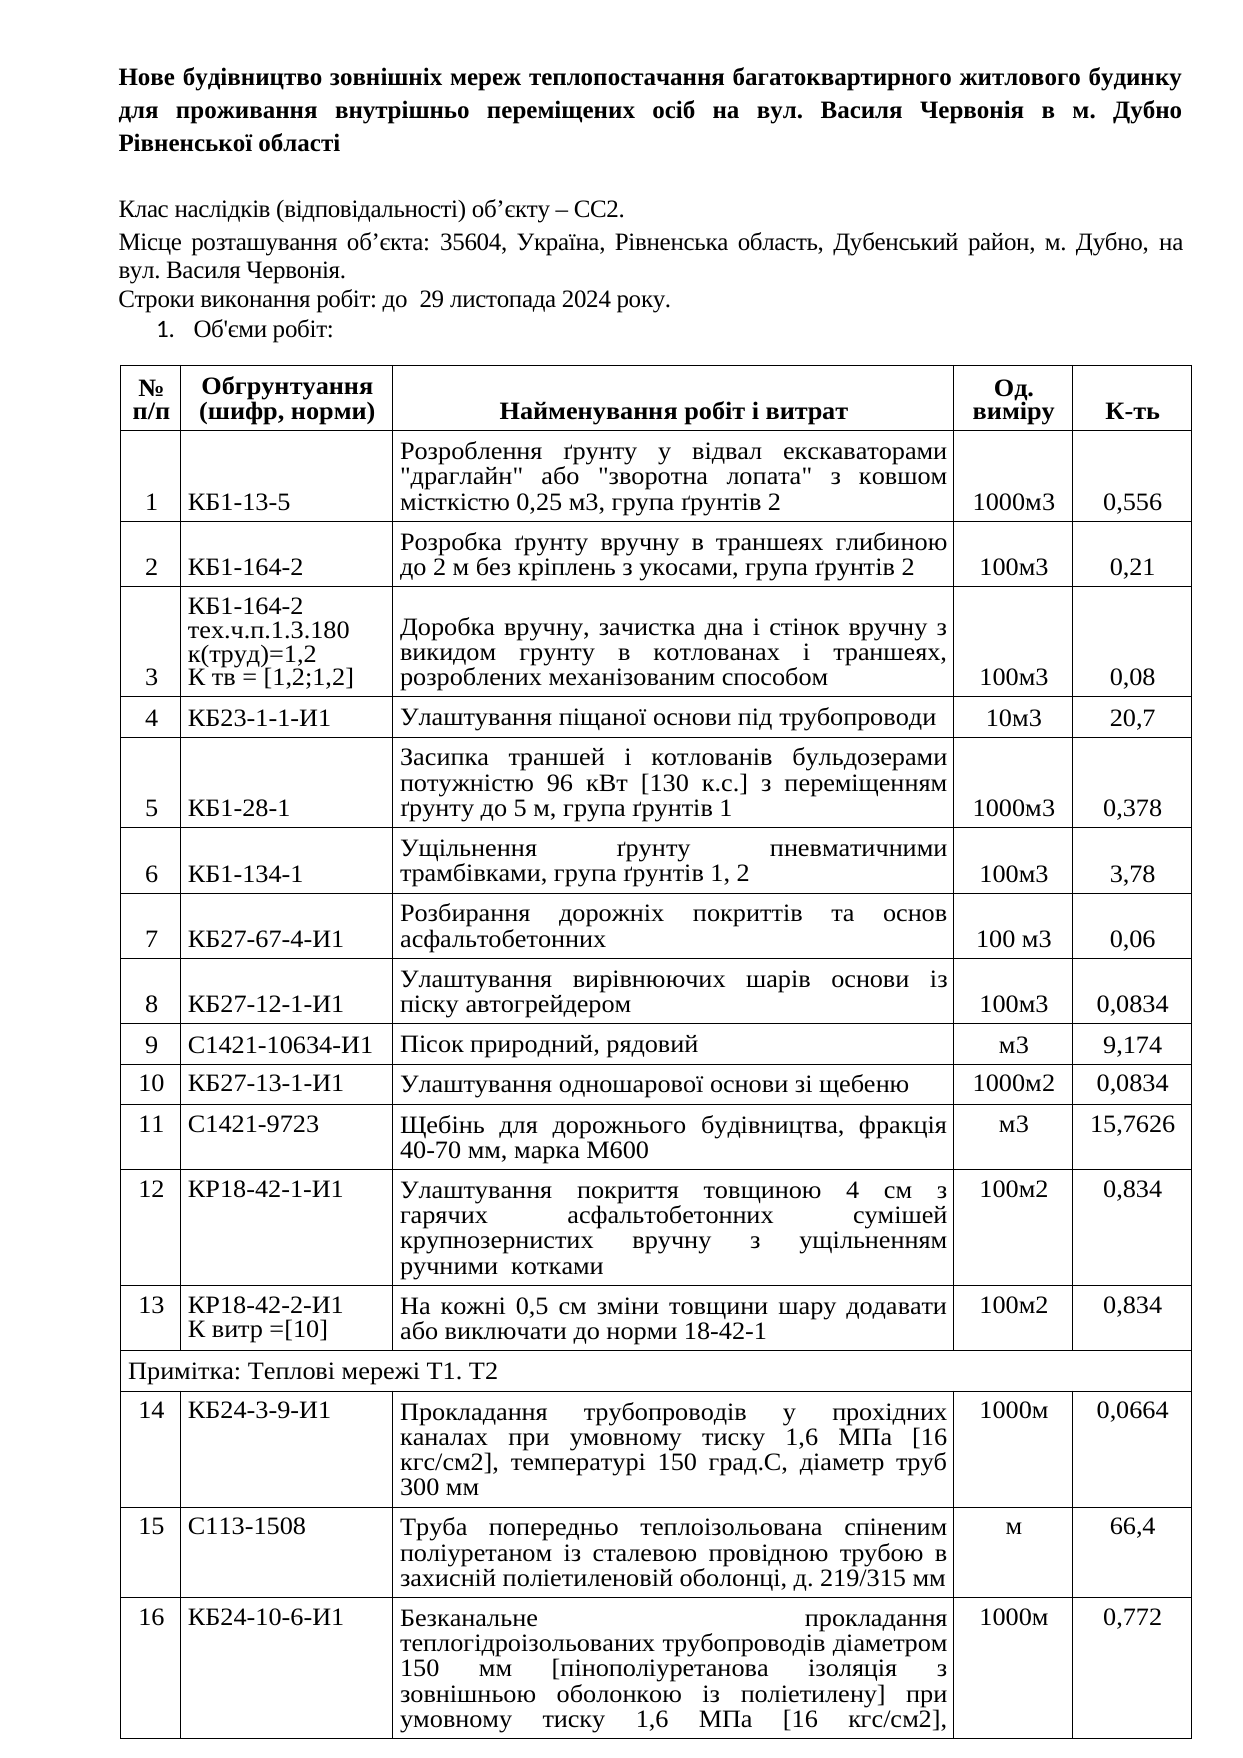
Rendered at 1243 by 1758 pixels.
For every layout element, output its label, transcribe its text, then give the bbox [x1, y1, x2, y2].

table_cell КР18-42-2-И1 К витр =[10] [181, 1286, 392, 1350]
table_cell 2 [121, 522, 180, 586]
table_cell 11 [121, 1105, 180, 1169]
table_cell Улаштування вирівнюючих шарів основи із піску автогрейдером [393, 959, 953, 1023]
table_cell 8 [121, 959, 180, 1023]
table_cell Розбирання дорожніх покриттів та основ асфальтобетонних [393, 894, 953, 958]
table_cell С1421-9723 [181, 1105, 392, 1169]
table_cell 0,0834 [1073, 959, 1191, 1023]
table_cell КБ1-28-1 [181, 738, 392, 827]
table_header Обгрунтуання (шифр, норми) [181, 366, 392, 430]
table_cell м3 [954, 1105, 1072, 1169]
text Строки виконання робіт: до 29 листопада 2024 року. [118, 284, 1183, 313]
table_cell 100м3 [954, 522, 1072, 586]
table_cell Улаштування покриття товщиною 4 см з гарячих асфальтобетонних сумішей крупнозернистих вручну з ущільненням ручними котками [393, 1170, 953, 1285]
table_cell 0,08 [1073, 587, 1191, 696]
table_cell 0,21 [1073, 522, 1191, 586]
table_cell КБ27-13-1-И1 [181, 1065, 392, 1104]
table_cell КБ1-134-1 [181, 828, 392, 892]
table_cell 100м3 [954, 959, 1072, 1023]
table_cell 12 [121, 1170, 180, 1285]
table_cell 100м3 [954, 587, 1072, 696]
table_header № п/п [121, 366, 180, 430]
table_cell 10 [121, 1065, 180, 1104]
table_cell КБ1-13-5 [181, 431, 392, 521]
table_cell Пісок природний, рядовий [393, 1024, 953, 1063]
table_cell 1000м3 [954, 738, 1072, 827]
table_cell 15 [121, 1508, 180, 1597]
table_cell 100 м3 [954, 894, 1072, 958]
table_cell 1000м [954, 1392, 1072, 1506]
table_cell 100м3 [954, 828, 1072, 892]
table_cell 0,834 [1073, 1286, 1191, 1350]
table_cell 1000м [954, 1598, 1072, 1738]
table_cell Засипка траншей і котлованів бульдозерами потужністю 96 кВт [130 к.с.] з переміщенням ґрунту до 5 м, група ґрунтів 1 [393, 738, 953, 827]
table_cell 7 [121, 894, 180, 958]
table_cell 9 [121, 1024, 180, 1063]
table_cell 0,378 [1073, 738, 1191, 827]
table_cell 13 [121, 1286, 180, 1350]
table_cell Прокладання трубопроводів у прохідних каналах при умовному тиску 1,6 МПа [16 кгс/см2], температурі 150 град.С, діаметр труб 300 мм [393, 1392, 953, 1506]
table_cell Розробка ґрунту вручну в траншеях глибиною до 2 м без кріплень з укосами, група ґрунтів 2 [393, 522, 953, 586]
table_cell 16 [121, 1598, 180, 1738]
table_cell 9,174 [1073, 1024, 1191, 1063]
table_cell 66,4 [1073, 1508, 1191, 1597]
table_cell 100м2 [954, 1286, 1072, 1350]
table_header К-ть [1073, 366, 1191, 430]
table_cell КБ27-12-1-И1 [181, 959, 392, 1023]
table_cell Труба попередньо теплоізольована спіненим поліуретаном із сталевою провідною трубою в захисній поліетиленовій оболонці, д. 219/315 мм [393, 1508, 953, 1597]
table_cell Щебінь для дорожнього будівництва, фракція 40-70 мм, марка М600 [393, 1105, 953, 1169]
table_cell 20,7 [1073, 697, 1191, 736]
table_cell КБ24-3-9-И1 [181, 1392, 392, 1506]
table_cell КБ1-164-2 [181, 522, 392, 586]
table_cell Ущільнення ґрунту пневматичними трамбівками, група ґрунтів 1, 2 [393, 828, 953, 892]
table_cell 100м2 [954, 1170, 1072, 1285]
table_cell КР18-42-1-И1 [181, 1170, 392, 1285]
table_cell Улаштування одношарової основи зі щебеню [393, 1065, 953, 1104]
table_cell 0,0664 [1073, 1392, 1191, 1506]
table_cell 1000м2 [954, 1065, 1072, 1104]
table_cell 4 [121, 697, 180, 736]
table_cell С113-1508 [181, 1508, 392, 1597]
text Клас наслідків (відповідальності) об’єкту – СС2. [118, 194, 1183, 223]
table_cell Улаштування піщаної основи під трубопроводи [393, 697, 953, 736]
table_cell 0,772 [1073, 1598, 1191, 1738]
table_cell С1421-10634-И1 [181, 1024, 392, 1063]
table_cell 0,0834 [1073, 1065, 1191, 1104]
table_cell На кожні 0,5 см зміни товщини шару додавати або виключати до норми 18-42-1 [393, 1286, 953, 1350]
table_cell м [954, 1508, 1072, 1597]
list Об'єми робіт: [156, 313, 1183, 344]
table_cell 6 [121, 828, 180, 892]
table_cell Безканальне прокладання теплогідроізольованих трубопроводів діаметром 150 мм [пінополіуретанова ізоляція з зовнішньою оболонкою із поліетилену] при умовному тиску 1,6 МПа [16 кгс/см2], [393, 1598, 953, 1738]
table_header Од. виміру [954, 366, 1072, 430]
table_cell 15,7626 [1073, 1105, 1191, 1169]
text Місце розташування об’єкта: 35604, Україна, Рівненська область, Дубенський район, м. Дубно, на вул. Василя Червонія. [118, 227, 1183, 284]
table_cell 14 [121, 1392, 180, 1506]
table_cell 5 [121, 738, 180, 827]
table_cell Доробка вручну, зачистка дна i стiнок вручну з викидом грунту в котлованах i траншеях, розроблених механiзованим способом [393, 587, 953, 696]
table_cell м3 [954, 1024, 1072, 1063]
table_header Найменування робіт і витрат [393, 366, 953, 430]
table_cell 1000м3 [954, 431, 1072, 521]
table_cell КБ27-67-4-И1 [181, 894, 392, 958]
table_cell 0,834 [1073, 1170, 1191, 1285]
table_cell КБ24-10-6-И1 [181, 1598, 392, 1738]
table_cell 0,06 [1073, 894, 1191, 958]
table_cell Розроблення ґрунту у відвал екскаваторами "драглайн" або "зворотна лопата" з ковшом місткістю 0,25 м3, група ґрунтів 2 [393, 431, 953, 521]
table_cell 3 [121, 587, 180, 696]
table_cell 0,556 [1073, 431, 1191, 521]
table_cell КБ23-1-1-И1 [181, 697, 392, 736]
table_cell КБ1-164-2 тех.ч.п.1.3.180 к(труд)=1,2 К тв = [1,2;1,2] [181, 587, 392, 696]
table_cell 1 [121, 431, 180, 521]
table_cell 3,78 [1073, 828, 1191, 892]
table_cell Примітка: Теплові мережі Т1. Т2 [121, 1351, 1191, 1391]
table_cell 10м3 [954, 697, 1072, 736]
text Нове будівництво зовнішніх мереж теплопостачання багатоквартирного житлового будинку для проживання внутрішньо переміщених осіб на вул. Василя Червонія в м. Дубно Рівненської області [118, 62, 1183, 157]
